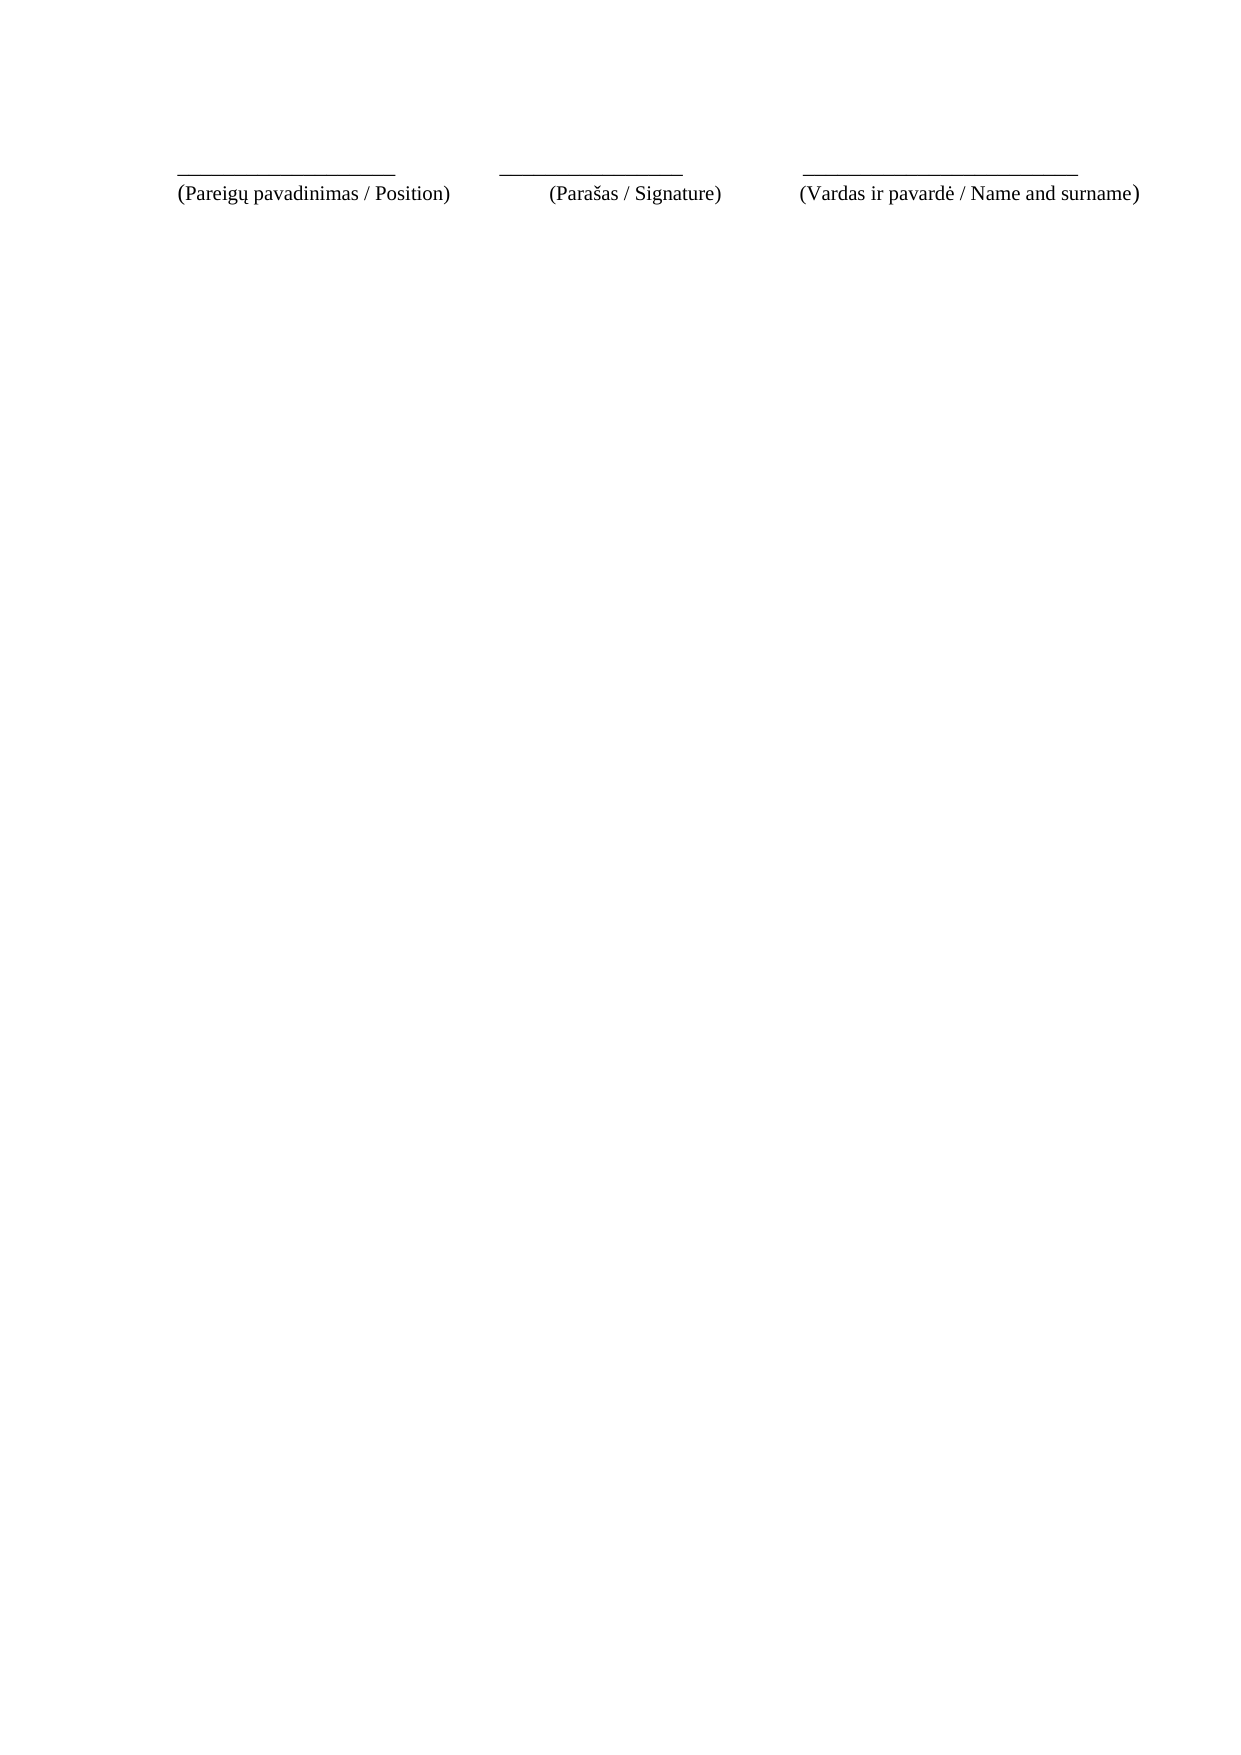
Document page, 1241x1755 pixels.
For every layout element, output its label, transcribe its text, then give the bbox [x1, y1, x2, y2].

text (Pareigų pavadinimas / Position) (Parašas / Signature) (Vardas ir pavardė / Name and surname) [177, 178, 1181, 205]
text ___________________ ________________ ________________________ [177, 152, 1181, 178]
